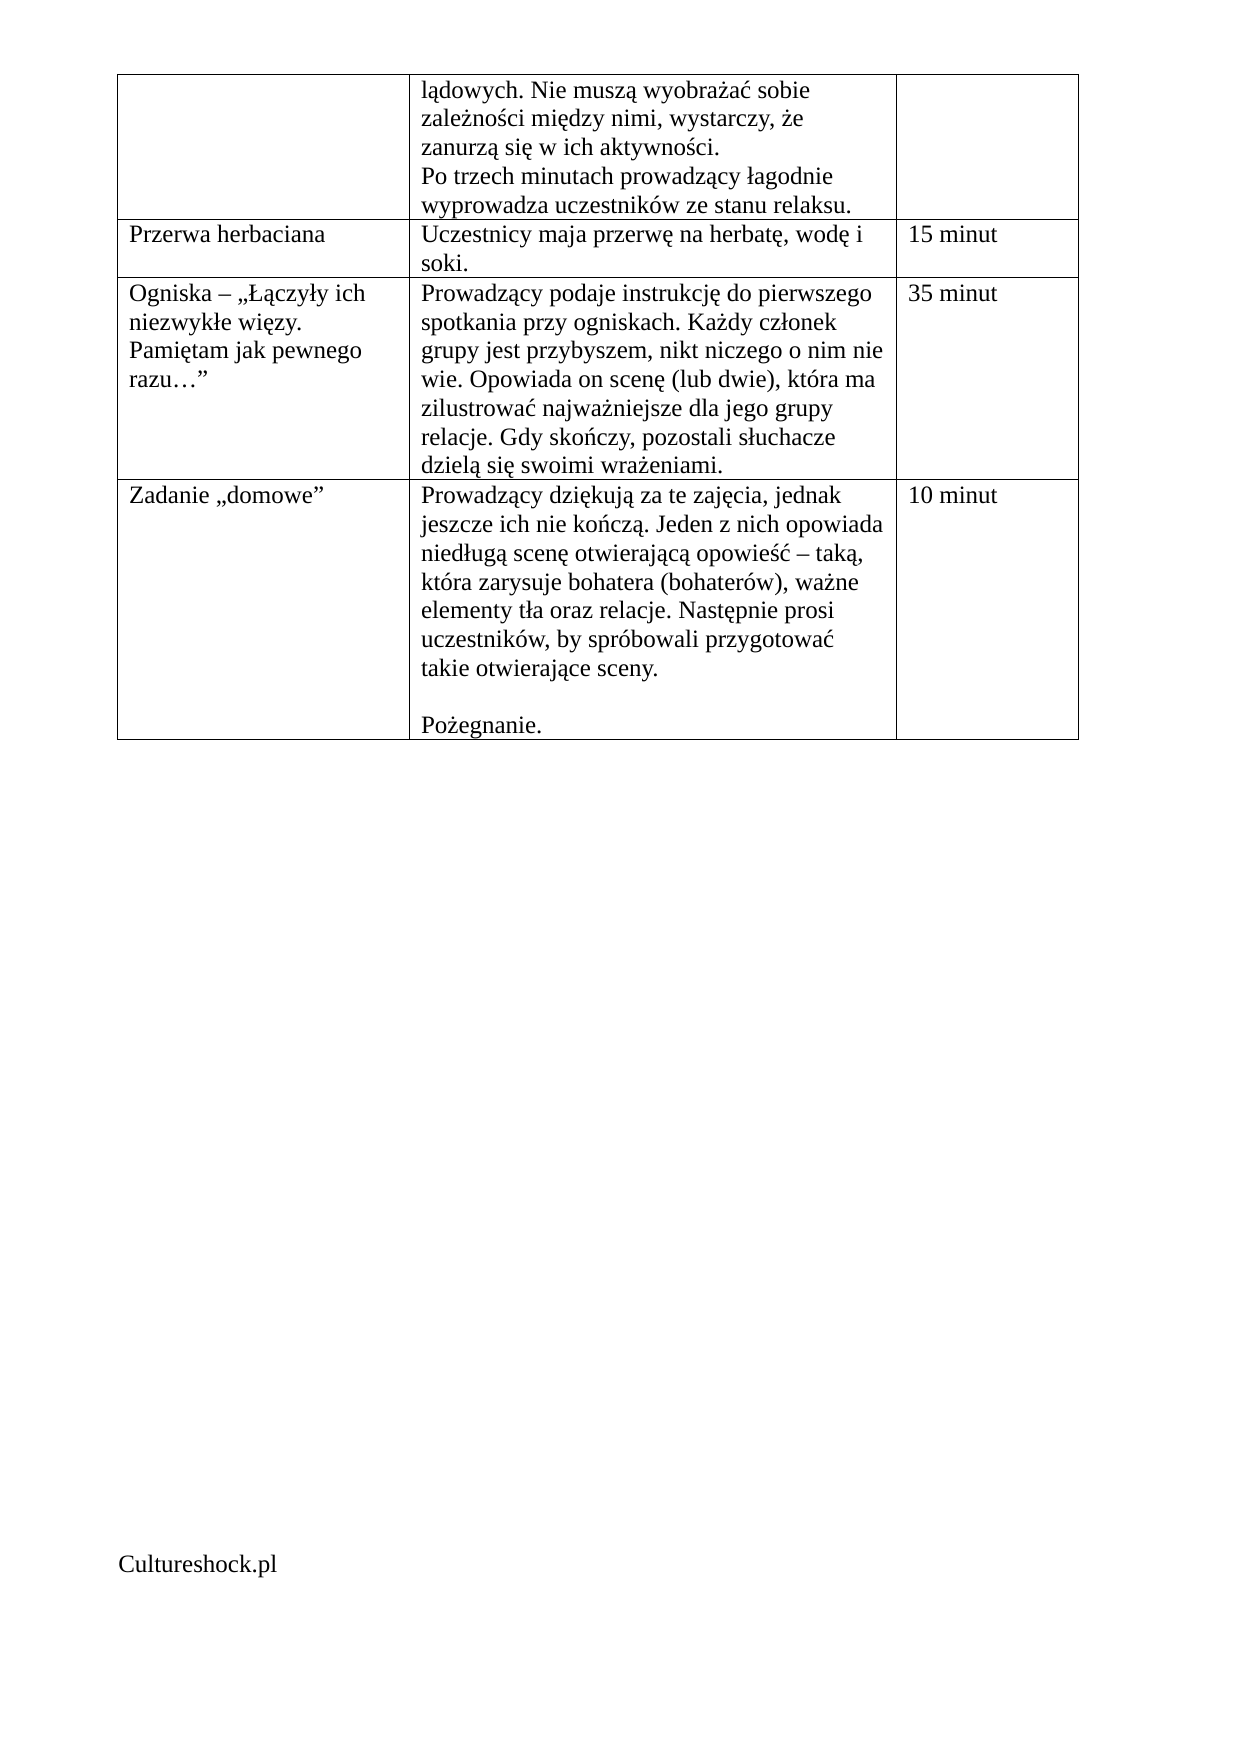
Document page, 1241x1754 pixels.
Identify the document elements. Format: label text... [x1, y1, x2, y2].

table_cell Ogniska – „Łączyły ich niezwykłe więzy. Pamiętam jak pewnego razu…” [118, 278, 409, 479]
table_cell 15 minut [897, 220, 1078, 277]
table_cell Prowadzący dziękują za te zajęcia, jednak jeszcze ich nie kończą. Jeden z nich opowiada niedługą scenę otwierającą opowieść – taką, która zarysuje bohatera (bohaterów), ważne elementy tła oraz relacje. Następnie prosi uczestników, by spróbowali przygotować takie otwierające sceny. Pożegnanie. [410, 480, 896, 739]
table_cell Prowadzący podaje instrukcję do pierwszego spotkania przy ogniskach. Każdy członek grupy jest przybyszem, nikt niczego o nim nie wie. Opowiada on scenę (lub dwie), która ma zilustrować najważniejsze dla jego grupy relacje. Gdy skończy, pozostali słuchacze dzielą się swoimi wrażeniami. [410, 278, 896, 479]
table_cell [897, 75, 1078, 218]
table_cell 35 minut [897, 278, 1078, 479]
table_cell Przerwa herbaciana [118, 220, 409, 277]
table_cell [118, 75, 409, 218]
table_cell lądowych. Nie muszą wyobrażać sobie zależności między nimi, wystarczy, że zanurzą się w ich aktywności. Po trzech minutach prowadzący łagodnie wyprowadza uczestników ze stanu relaksu. [410, 75, 896, 218]
table_cell 10 minut [897, 480, 1078, 739]
table_cell Zadanie „domowe” [118, 480, 409, 739]
table_cell Uczestnicy maja przerwę na herbatę, wodę i soki. [410, 220, 896, 277]
